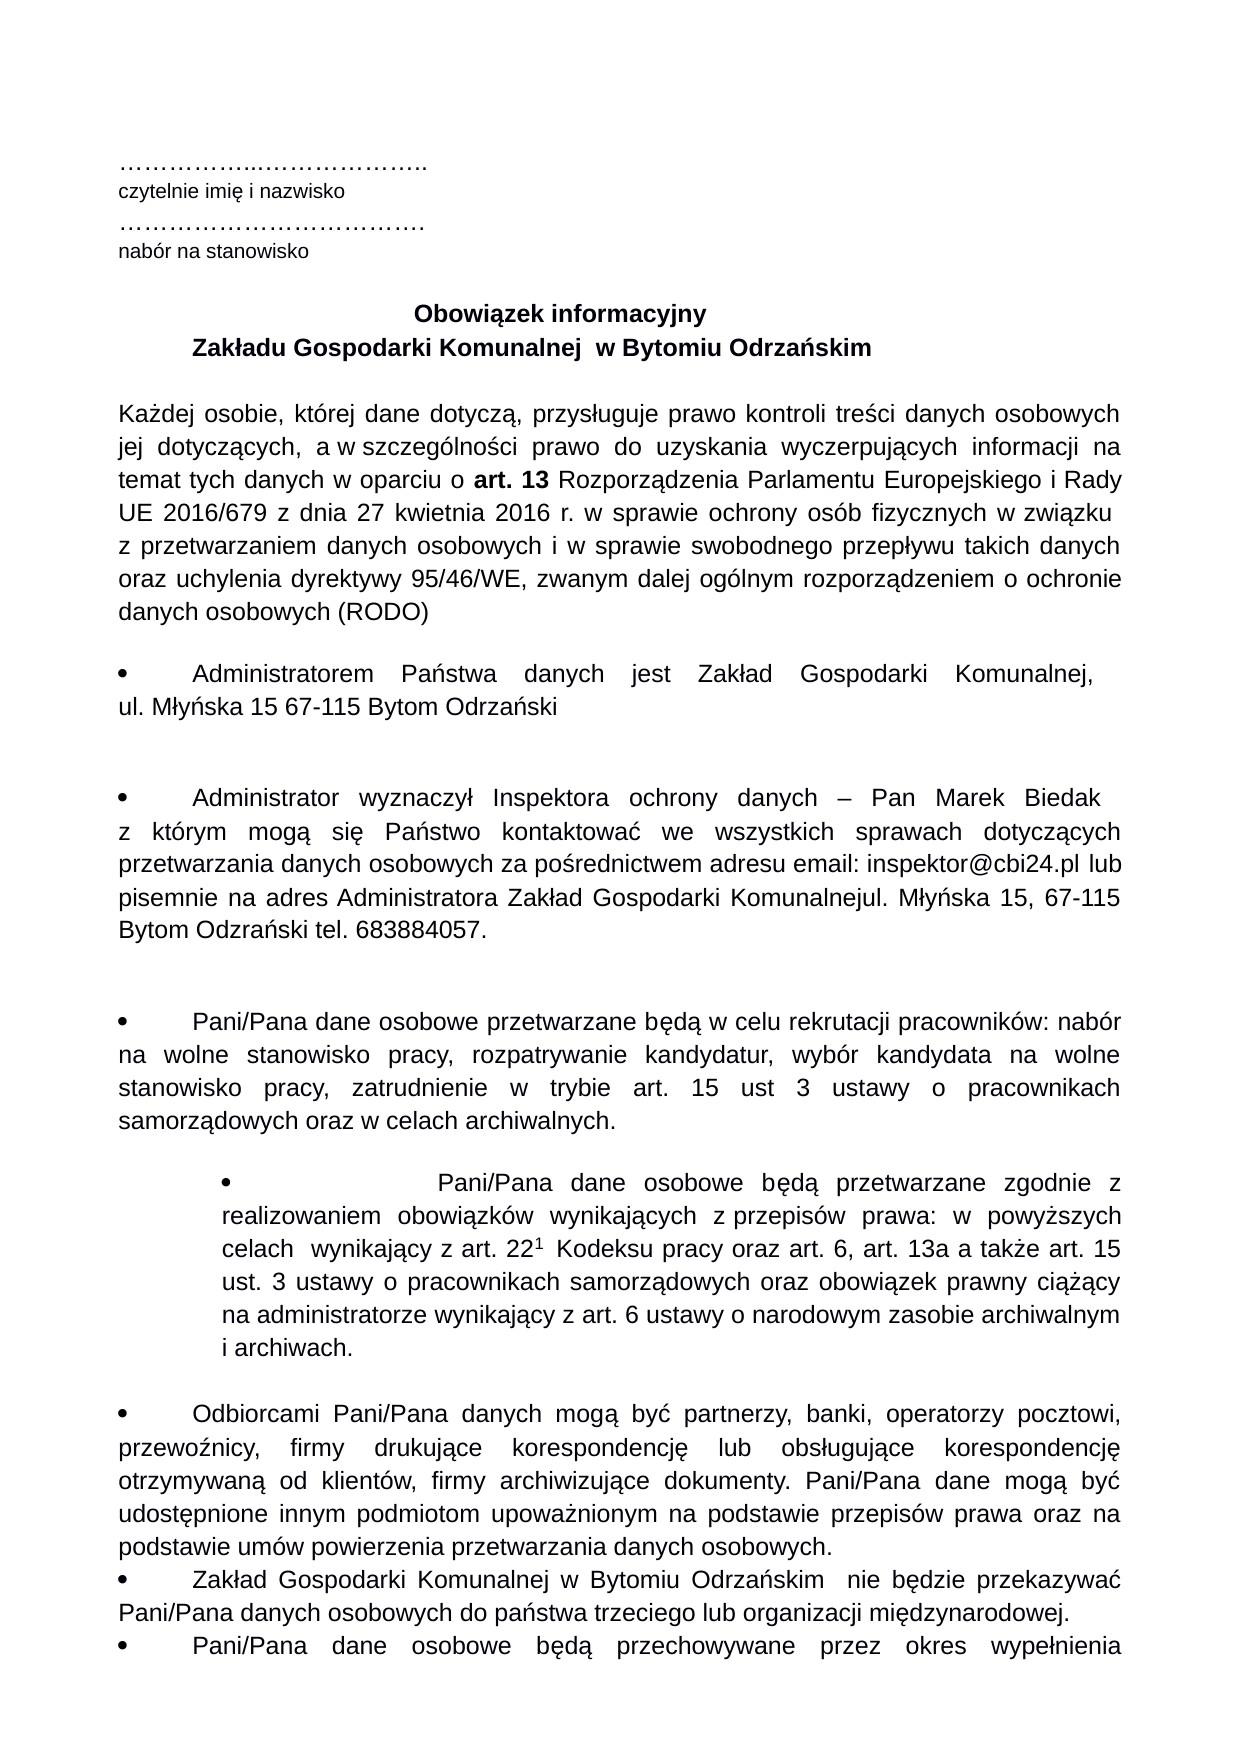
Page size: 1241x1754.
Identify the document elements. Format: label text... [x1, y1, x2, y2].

list Odbiorcami Pani/Pana danych mogą być partnerzy, banki, operatorzy pocztowi, przewoźnicy, firmy drukujące korespondencję lub obsługujące korespondencję otrzymywaną od klientów, firmy archiwizujące dokumenty. Pani/Pana dane mogą być udostępnione innym podmiotom upoważnionym na podstawie przepisów prawa oraz na podstawie umów powierzenia przetwarzania danych osobowych. [118, 1399, 1122, 1560]
list Administratorem Państwa danych jest Zakład Gospodarki Komunalnej, ul. Młyńska 15 67-115 Bytom Odrzański [118, 659, 1122, 721]
text ………………………………. nabór na stanowisko [118, 207, 1122, 263]
list Zakład Gospodarki Komunalnej w Bytomiu Odrzańskim nie będzie przekazywać Pani/Pana danych osobowych do państwa trzeciego lub organizacji międzynarodowej. [118, 1565, 1122, 1627]
text Każdej osobie, której dane dotyczą, przysługuje prawo kontroli treści danych osobowych jej dotyczących, a w szczególności prawo do uzyskania wyczerpujących informacji na temat tych danych w oparciu o art. 13 Rozporządzenia Parlamentu Europejskiego i Rady UE 2016/679 z dnia 27 kwietnia 2016 r. w sprawie ochrony osób fizycznych w związku z przetwarzaniem danych osobowych i w sprawie swobodnego przepływu takich danych oraz uchylenia dyrektywy 95/46/WE, zwanym dalej ogólnym rozporządzeniem o ochronie danych osobowych (RODO) [118, 398, 1122, 625]
text Zakładu Gospodarki Komunalnej w Bytomiu Odrzańskim [118, 332, 1122, 361]
text ……………...……………….. czytelnie imię i nazwisko [118, 147, 1122, 203]
list Administrator wyznaczył Inspektora ochrony danych – Pan Marek Biedak z którym mogą się Państwo kontaktować we wszystkich sprawach dotyczących przetwarzania danych osobowych za pośrednictwem adresu email: inspektor@cbi24.pl lub pisemnie na adres Administratora Zakład Gospodarki Komunalnejul. Młyńska 15, 67-115 Bytom Odzrański tel. 683884057. [118, 783, 1122, 944]
list Pani/Pana dane osobowe będą przechowywane przez okres wypełnienia [118, 1631, 1122, 1660]
list Pani/Pana dane osobowe będą przetwarzane zgodnie z realizowaniem obowiązków wynikających z przepisów prawa: w powyższych celach wynikający z art. 221 Kodeksu pracy oraz art. 6, art. 13a a także art. 15 ust. 3 ustawy o pracownikach samorządowych oraz obowiązek prawny ciążący na administratorze wynikający z art. 6 ustawy o narodowym zasobie archiwalnym i archiwach. [222, 1168, 1122, 1362]
text Obowiązek informacyjny [118, 299, 1122, 328]
list Pani/Pana dane osobowe przetwarzane będą w celu rekrutacji pracowników: nabór na wolne stanowisko pracy, rozpatrywanie kandydatur, wybór kandydata na wolne stanowisko pracy, zatrudnienie w trybie art. 15 ust 3 ustawy o pracownikach samorządowych oraz w celach archiwalnych. [118, 1007, 1122, 1135]
